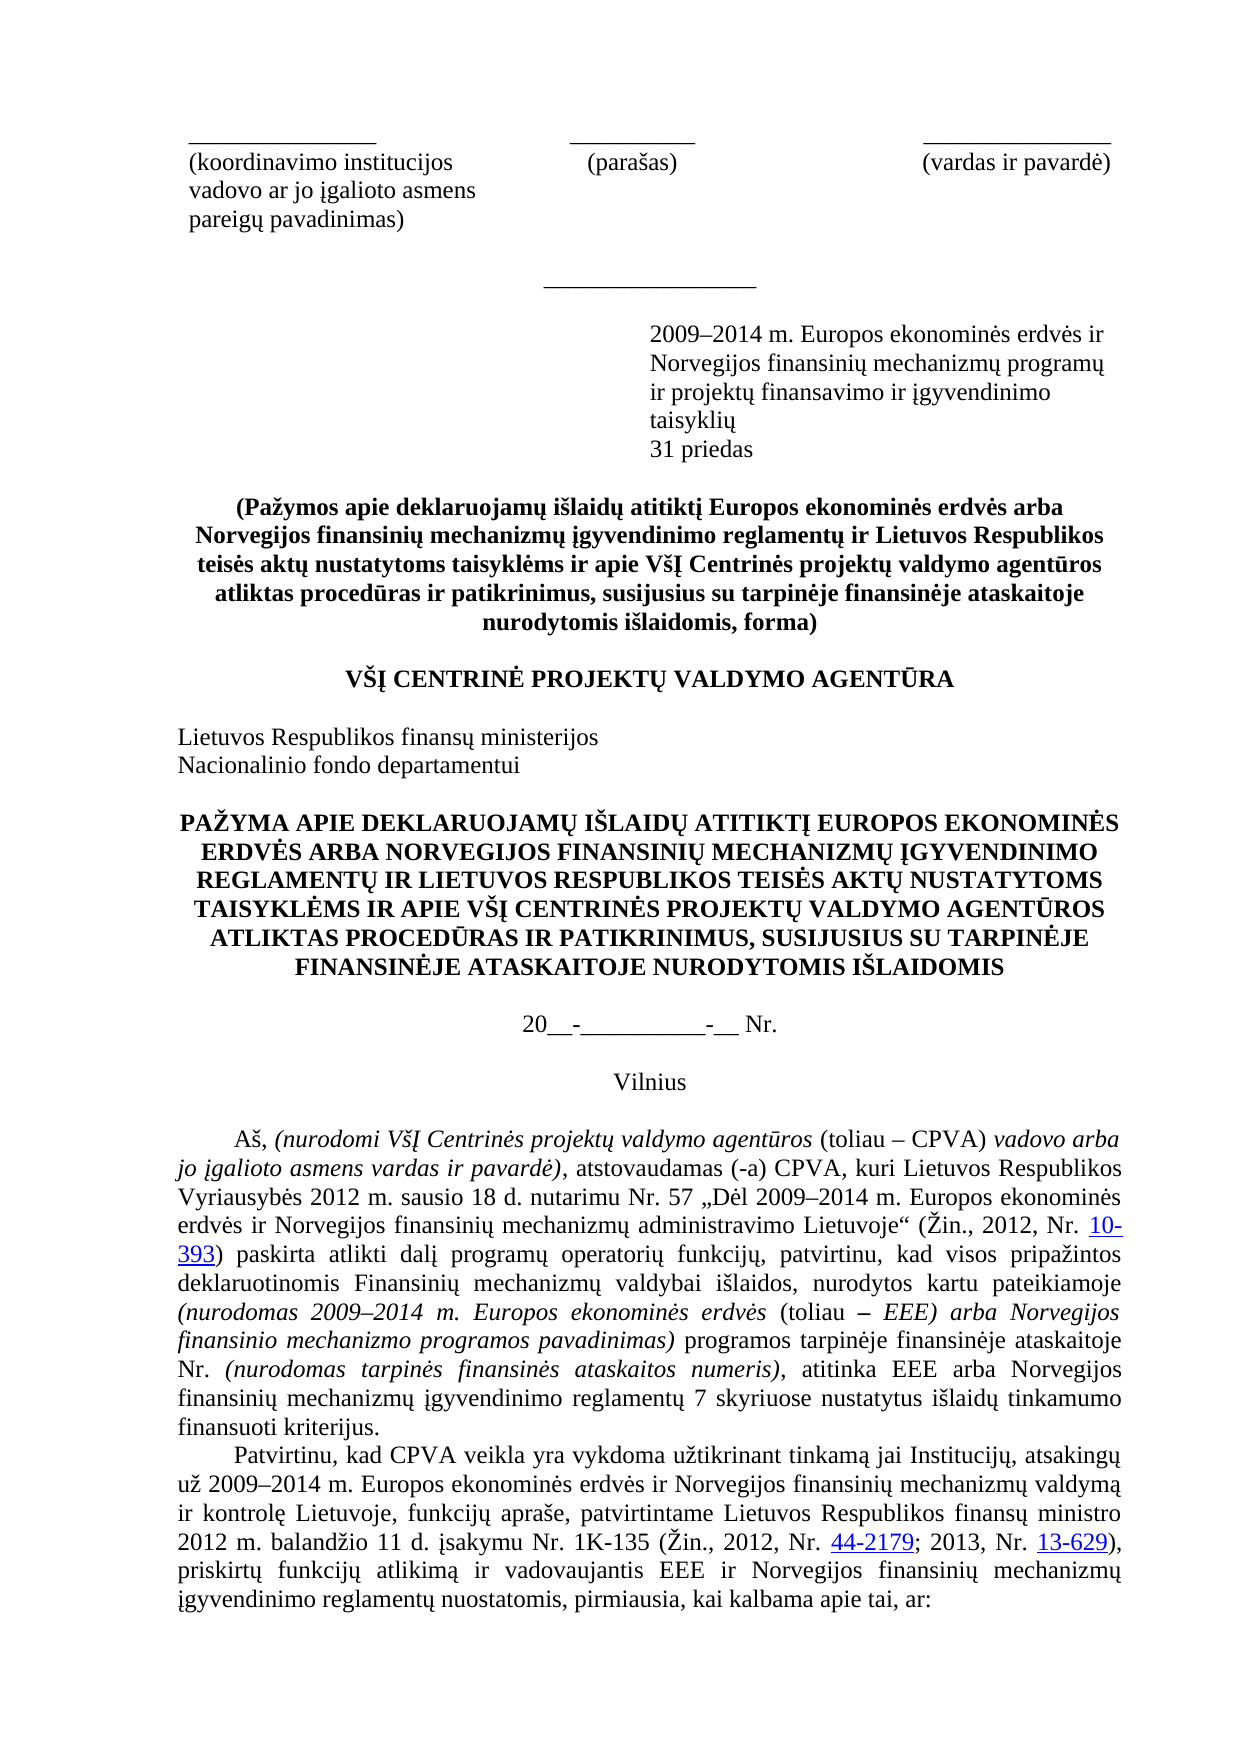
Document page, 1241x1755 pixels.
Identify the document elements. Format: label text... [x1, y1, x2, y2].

text _________________ [177, 262, 1122, 291]
text PAŽYMA APIE DEKLARUOJAMŲ IŠLAIDŲ ATITIKTĮ EUROPOS EKONOMINĖS ERDVĖS ARBA NORVEGIJOS FINANSINIŲ MECHANIZMŲ ĮGYVENDINIMO REGLAMENTŲ IR LIETUVOS RESPUBLIKOS TEISĖS AKTŲ NUSTATYTOMS TAISYKLĖMS IR APIE VŠĮ CENTRINĖS PROJEKTŲ VALDYMO AGENTŪROS ATLIKTAS PROCEDŪRAS IR PATIKRINIMUS, SUSIJUSIUS SU TARPINĖJE FINANSINĖJE ATASKAITOJE NURODYTOMIS IŠLAIDOMIS [177, 808, 1122, 981]
text Aš, (nurodomi VšĮ Centrinės projektų valdymo agentūros (toliau – CPVA) vadovo arba jo įgalioto asmens vardas ir pavardė), atstovaudamas (-a) CPVA, kuri Lietuvos Respublikos Vyriausybės 2012 m. sausio 18 d. nutarimu Nr. 57 „Dėl 2009–2014 m. Europos ekonominės erdvės ir Norvegijos finansinių mechanizmų administravimo Lietuvoje“ (Žin., 2012, Nr. 10-393) paskirta atlikti dalį programų operatorių funkcijų, patvirtinu, kad visos pripažintos deklaruotinomis Finansinių mechanizmų valdybai išlaidos, nurodytos kartu pateikiamoje (nurodomas 2009–2014 m. Europos ekonominės erdvės (toliau – EEE) arba Norvegijos finansinio mechanizmo programos pavadinimas) programos tarpinėje finansinėje ataskaitoje Nr. (nurodomas tarpinės finansinės ataskaitos numeris), atitinka EEE arba Norvegijos finansinių mechanizmų įgyvendinimo reglamentų 7 skyriuose nustatytus išlaidų tinkamumo finansuoti kriterijus. [177, 1124, 1122, 1441]
text Vilnius [177, 1067, 1122, 1096]
table_header __________ (parašas) [526, 118, 738, 233]
table_header _______________ (koordinavimo institucijos vadovo ar jo įgalioto asmens pareigų pavadinimas) [177, 118, 526, 233]
text Lietuvos Respublikos finansų ministerijos [177, 722, 1122, 751]
text Nacionalinio fondo departamentui [177, 751, 1122, 779]
text 2009–2014 m. Europos ekonominės erdvės ir Norvegijos finansinių mechanizmų programų ir projektų finansavimo ir įgyvendinimo taisyklių [649, 319, 1122, 434]
text Patvirtinu, kad CPVA veikla yra vykdoma užtikrinant tinkamą jai Institucijų, atsakingų už 2009–2014 m. Europos ekonominės erdvės ir Norvegijos finansinių mechanizmų valdymą ir kontrolę Lietuvoje, funkcijų apraše, patvirtintame Lietuvos Respublikos finansų ministro 2012 m. balandžio 11 d. įsakymu Nr. 1K-135 (Žin., 2012, Nr. 44-2179; 2013, Nr. 13-629), priskirtų funkcijų atlikimą ir vadovaujantis EEE ir Norvegijos finansinių mechanizmų įgyvendinimo reglamentų nuostatomis, pirmiausia, kai kalbama apie tai, ar: [177, 1441, 1122, 1613]
text VŠĮ CENTRINĖ PROJEKTŲ VALDYMO AGENTŪRA [177, 664, 1122, 693]
text (Pažymos apie deklaruojamų išlaidų atitiktį Europos ekonominės erdvės arba Norvegijos finansinių mechanizmų įgyvendinimo reglamentų ir Lietuvos Respublikos teisės aktų nustatytoms taisyklėms ir apie VšĮ Centrinės projektų valdymo agentūros atliktas procedūras ir patikrinimus, susijusius su tarpinėje finansinėje ataskaitoje nurodytomis išlaidomis, forma) [177, 492, 1122, 636]
table_header _______________ (vardas ir pavardė) [739, 118, 1122, 233]
text 31 priedas [649, 434, 1122, 463]
text 20__-__________-__ Nr. [177, 1009, 1122, 1038]
